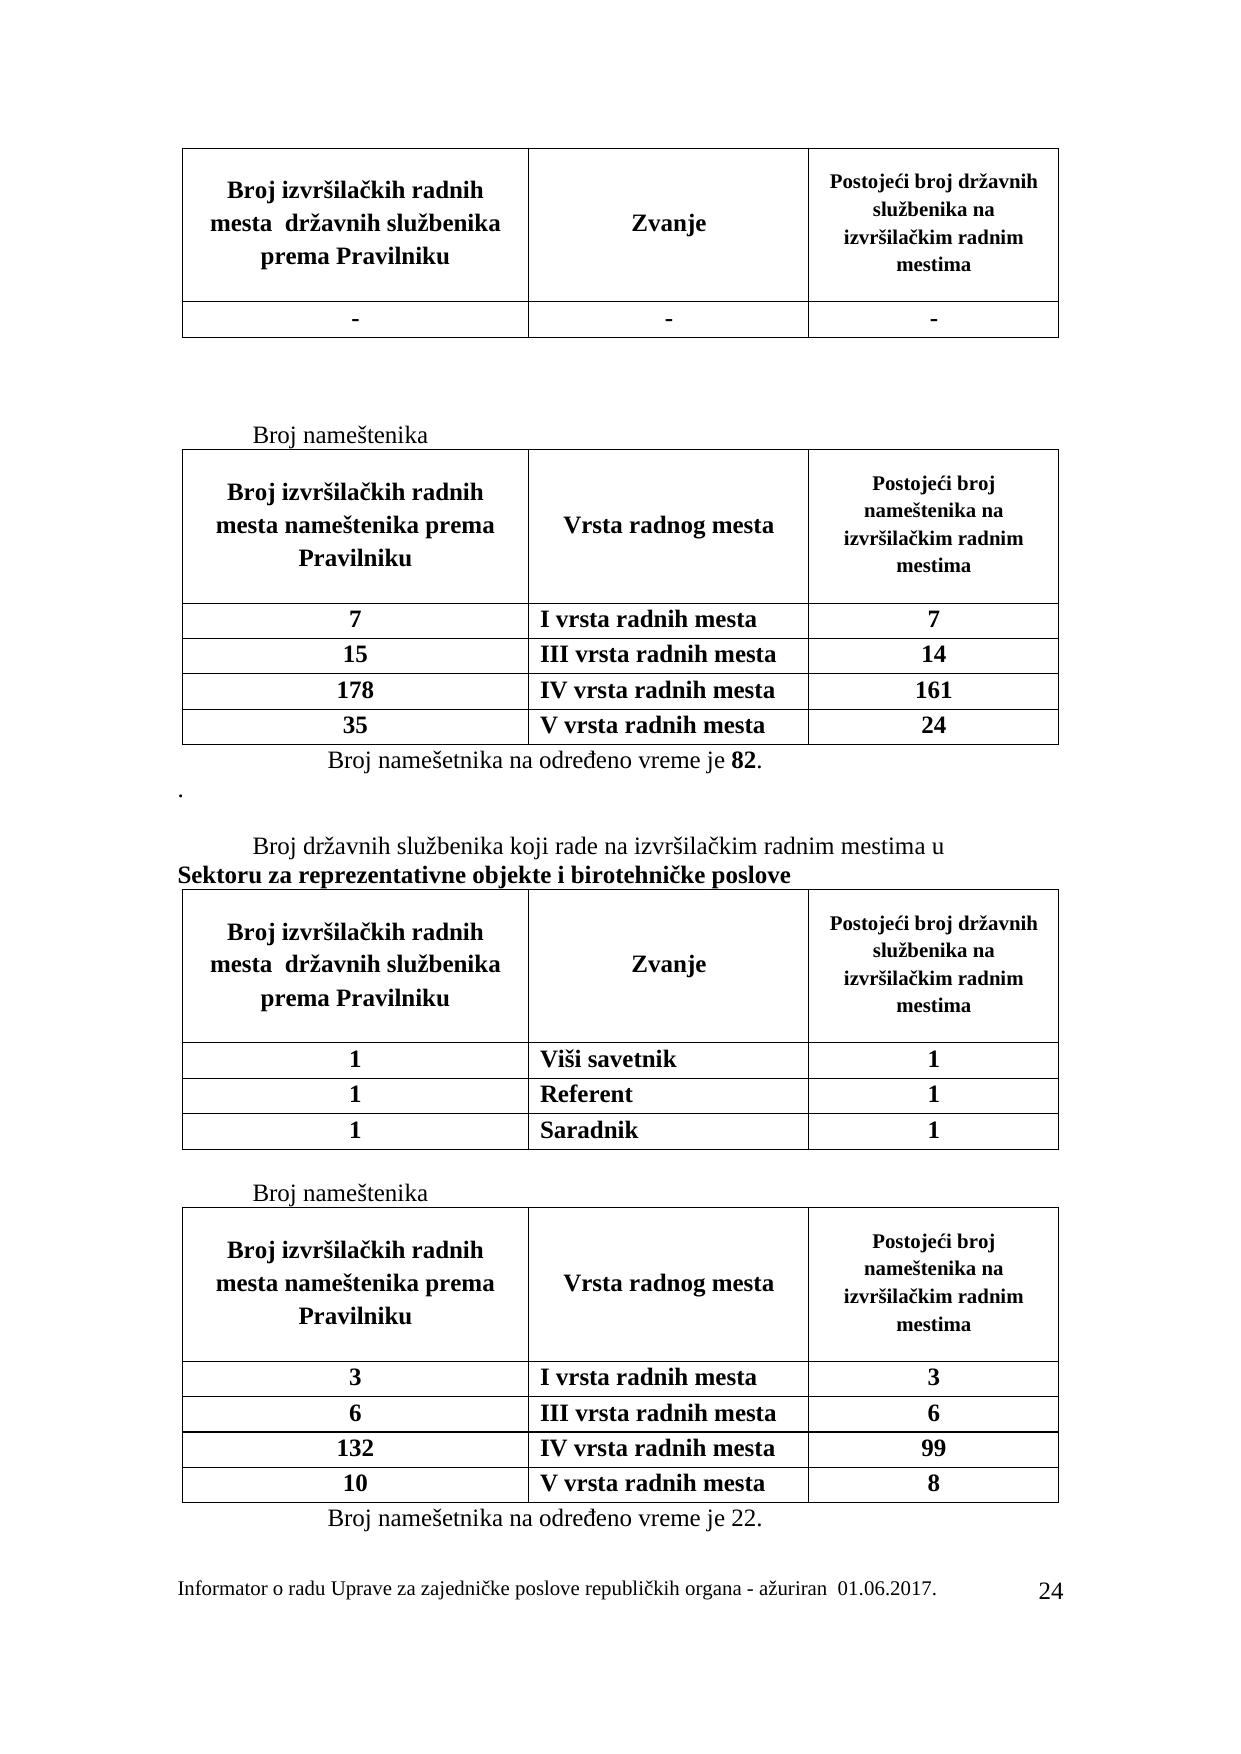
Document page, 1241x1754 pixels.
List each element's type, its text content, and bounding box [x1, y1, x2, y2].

table_cell III vrsta radnih mesta [529, 1397, 808, 1431]
text Broj nameštenika [177, 1178, 1063, 1207]
table_cell 3 [183, 1362, 528, 1396]
table_cell 10 [183, 1468, 528, 1502]
text Broj nameštenika [177, 420, 1063, 449]
table_cell 1 [809, 1079, 1058, 1113]
table_cell V vrsta radnih mesta [529, 1468, 808, 1502]
text Broj državnih službenika koji rade na izvršilačkim radnim mestima u [177, 831, 1063, 860]
table_cell IV vrsta radnih mesta [529, 1433, 808, 1467]
table_cell 7 [809, 604, 1058, 638]
table_cell I vrsta radnih mesta [529, 604, 808, 638]
table_cell 35 [183, 710, 528, 744]
table_cell 3 [809, 1362, 1058, 1396]
table_header Broj izvršilačkih radnih mesta državnih službenika prema Pravilniku [183, 149, 528, 301]
text . [177, 774, 1063, 803]
table_cell 6 [183, 1397, 528, 1431]
table_cell - [529, 302, 808, 337]
table_cell Referent [529, 1079, 808, 1113]
table_cell 7 [183, 604, 528, 638]
table_cell 1 [809, 1114, 1058, 1148]
text Sektoru za reprezentativne objekte i birotehničke poslove [177, 860, 1063, 889]
table_header Zvanje [529, 149, 808, 301]
table_header Zvanje [529, 890, 808, 1042]
table_cell 1 [809, 1043, 1058, 1078]
table_header Broj izvršilačkih radnih mesta nameštenika prema Pravilniku [183, 450, 528, 602]
table_cell 161 [809, 674, 1058, 709]
table_cell 6 [809, 1397, 1058, 1431]
table_cell 99 [809, 1433, 1058, 1467]
table_cell I vrsta radnih mesta [529, 1362, 808, 1396]
table_cell Viši savetnik [529, 1043, 808, 1078]
table_cell 14 [809, 639, 1058, 673]
table_header Postojeći broj nameštenika na izvršilačkim radnim mestima [809, 1208, 1058, 1361]
table_cell V vrsta radnih mesta [529, 710, 808, 744]
table_cell - [809, 302, 1058, 337]
table_cell 1 [183, 1043, 528, 1078]
table_cell Saradnik [529, 1114, 808, 1148]
text Broj namešetnika na određeno vreme je 22. [177, 1503, 1063, 1532]
table_cell IV vrsta radnih mesta [529, 674, 808, 709]
table_header Vrsta radnog mesta [529, 450, 808, 602]
table_cell - [183, 302, 528, 337]
table_cell 132 [183, 1433, 528, 1467]
table_header Vrsta radnog mesta [529, 1208, 808, 1361]
table_cell III vrsta radnih mesta [529, 639, 808, 673]
table_header Postojeći broj državnih službenika na izvršilačkim radnim mestima [809, 149, 1058, 301]
table_header Postojeći broj državnih službenika na izvršilačkim radnim mestima [809, 890, 1058, 1042]
table_cell 178 [183, 674, 528, 709]
table_header Postojeći broj nameštenika na izvršilačkim radnim mestima [809, 450, 1058, 602]
table_cell 1 [183, 1114, 528, 1148]
text Broj namešetnika na određeno vreme je 82. [177, 745, 1063, 774]
table_cell 15 [183, 639, 528, 673]
table_header Broj izvršilačkih radnih mesta nameštenika prema Pravilniku [183, 1208, 528, 1361]
table_cell 8 [809, 1468, 1058, 1502]
table_cell 24 [809, 710, 1058, 744]
table_header Broj izvršilačkih radnih mesta državnih službenika prema Pravilniku [183, 890, 528, 1042]
table_cell 1 [183, 1079, 528, 1113]
